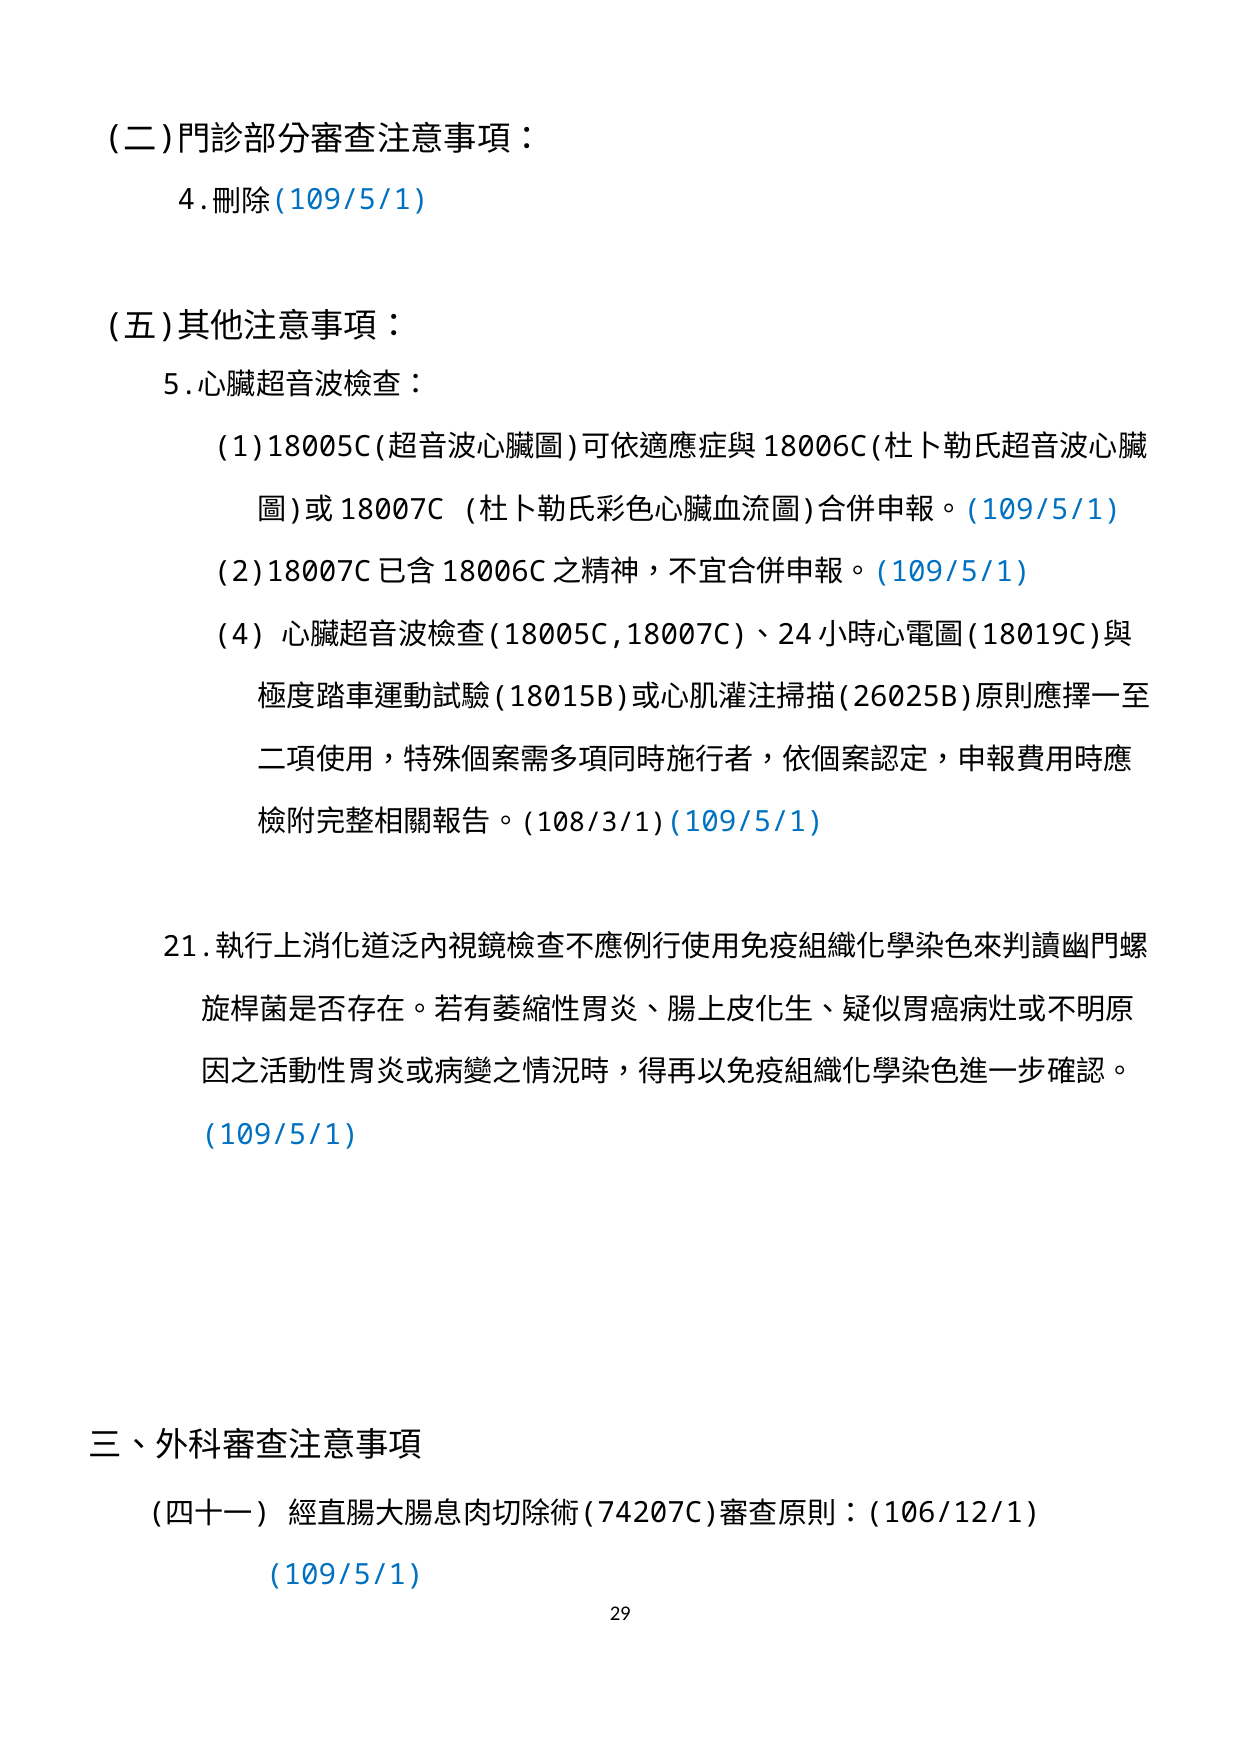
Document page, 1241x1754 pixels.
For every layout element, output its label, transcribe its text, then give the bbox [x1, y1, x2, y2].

text 5.心臟超音波檢查： [162, 344, 1152, 407]
text (1)18005C(超音波心臟圖)可依適應症與18006C(杜卜勒氏超音波心臟圖)或18007C (杜卜勒氏彩色心臟血流圖)合併申報。(109/5/1) [214, 407, 1152, 532]
text (五)其他注意事項： [103, 282, 1152, 344]
text 21.執行上消化道泛內視鏡檢查不應例行使用免疫組織化學染色來判讀幽門螺旋桿菌是否存在。若有萎縮性胃炎、腸上皮化生、疑似胃癌病灶或不明原因之活動性胃炎或病變之情況時，得再以免疫組織化學染色進一步確認。(109/5/1) [162, 907, 1152, 1157]
text 4.刪除(109/5/1) [177, 157, 1152, 219]
text (二)門診部分審查注意事項： [103, 94, 1152, 157]
text 三、外科審查注意事項 [89, 1407, 1152, 1469]
text (四十一) 經直腸大腸息肉切除術(74207C)審查原則：(106/12/1)(109/5/1) [148, 1469, 1152, 1594]
text (4) 心臟超音波檢查(18005C,18007C)、24小時心電圖(18019C)與極度踏車運動試驗(18015B)或心肌灌注掃描(26025B)原則應擇一至二項使用，特殊個案需多項同時施行者，依個案認定，申報費用時應檢附完整相關報告。(108/3/1)(109/5/1) [214, 594, 1152, 844]
text (2)18007C已含18006C之精神，不宜合併申報。(109/5/1) [214, 532, 1152, 594]
